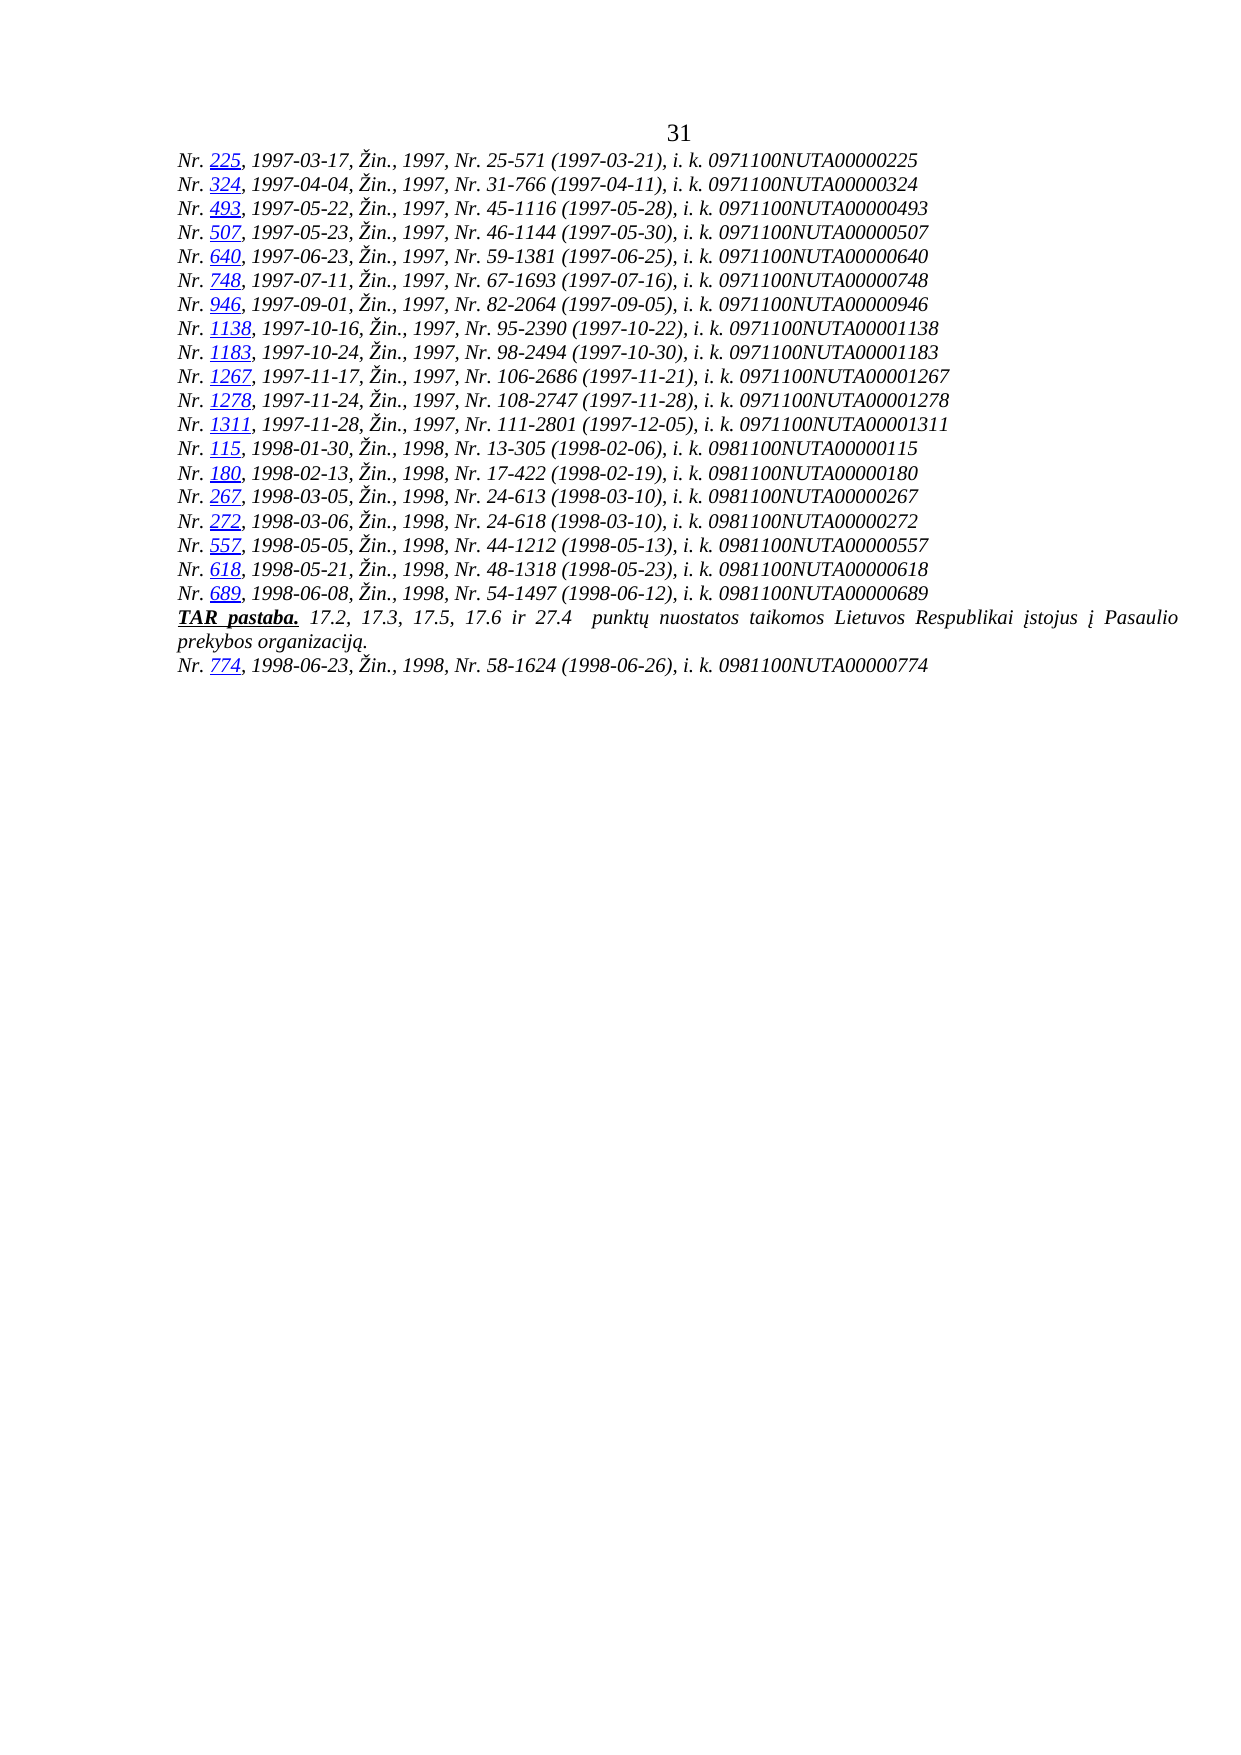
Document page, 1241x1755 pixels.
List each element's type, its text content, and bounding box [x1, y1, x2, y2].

text Nr. 618, 1998-05-21, Žin., 1998, Nr. 48-1318 (1998-05-23), i. k. 0981100NUTA00000618 [177, 557, 1181, 581]
text TAR pastaba. 17.2, 17.3, 17.5, 17.6 ir 27.4 punktų nuostatos taikomos Lietuvos Respublikai įstojus į Pasaulio prekybos organizaciją. [177, 605, 1181, 653]
text Nr. 180, 1998-02-13, Žin., 1998, Nr. 17-422 (1998-02-19), i. k. 0981100NUTA00000180 [177, 460, 1181, 484]
text Nr. 493, 1997-05-22, Žin., 1997, Nr. 45-1116 (1997-05-28), i. k. 0971100NUTA00000493 [177, 196, 1181, 220]
text Nr. 267, 1998-03-05, Žin., 1998, Nr. 24-613 (1998-03-10), i. k. 0981100NUTA00000267 [177, 484, 1181, 508]
text Nr. 1278, 1997-11-24, Žin., 1997, Nr. 108-2747 (1997-11-28), i. k. 0971100NUTA00001278 [177, 388, 1181, 412]
text Nr. 324, 1997-04-04, Žin., 1997, Nr. 31-766 (1997-04-11), i. k. 0971100NUTA00000324 [177, 172, 1181, 196]
text Nr. 689, 1998-06-08, Žin., 1998, Nr. 54-1497 (1998-06-12), i. k. 0981100NUTA00000689 [177, 581, 1181, 605]
text Nr. 946, 1997-09-01, Žin., 1997, Nr. 82-2064 (1997-09-05), i. k. 0971100NUTA00000946 [177, 292, 1181, 316]
text Nr. 557, 1998-05-05, Žin., 1998, Nr. 44-1212 (1998-05-13), i. k. 0981100NUTA00000557 [177, 533, 1181, 557]
text Nr. 640, 1997-06-23, Žin., 1997, Nr. 59-1381 (1997-06-25), i. k. 0971100NUTA00000640 [177, 244, 1181, 268]
text Nr. 1138, 1997-10-16, Žin., 1997, Nr. 95-2390 (1997-10-22), i. k. 0971100NUTA00001138 [177, 316, 1181, 340]
text Nr. 507, 1997-05-23, Žin., 1997, Nr. 46-1144 (1997-05-30), i. k. 0971100NUTA00000507 [177, 220, 1181, 244]
text Nr. 1311, 1997-11-28, Žin., 1997, Nr. 111-2801 (1997-12-05), i. k. 0971100NUTA00001311 [177, 412, 1181, 436]
text Nr. 774, 1998-06-23, Žin., 1998, Nr. 58-1624 (1998-06-26), i. k. 0981100NUTA00000774 [177, 653, 1181, 677]
text Nr. 1267, 1997-11-17, Žin., 1997, Nr. 106-2686 (1997-11-21), i. k. 0971100NUTA00001267 [177, 364, 1181, 388]
text Nr. 225, 1997-03-17, Žin., 1997, Nr. 25-571 (1997-03-21), i. k. 0971100NUTA00000225 [177, 148, 1181, 172]
text Nr. 115, 1998-01-30, Žin., 1998, Nr. 13-305 (1998-02-06), i. k. 0981100NUTA00000115 [177, 436, 1181, 460]
text Nr. 1183, 1997-10-24, Žin., 1997, Nr. 98-2494 (1997-10-30), i. k. 0971100NUTA00001183 [177, 340, 1181, 364]
text Nr. 748, 1997-07-11, Žin., 1997, Nr. 67-1693 (1997-07-16), i. k. 0971100NUTA00000748 [177, 268, 1181, 292]
text Nr. 272, 1998-03-06, Žin., 1998, Nr. 24-618 (1998-03-10), i. k. 0981100NUTA00000272 [177, 508, 1181, 533]
